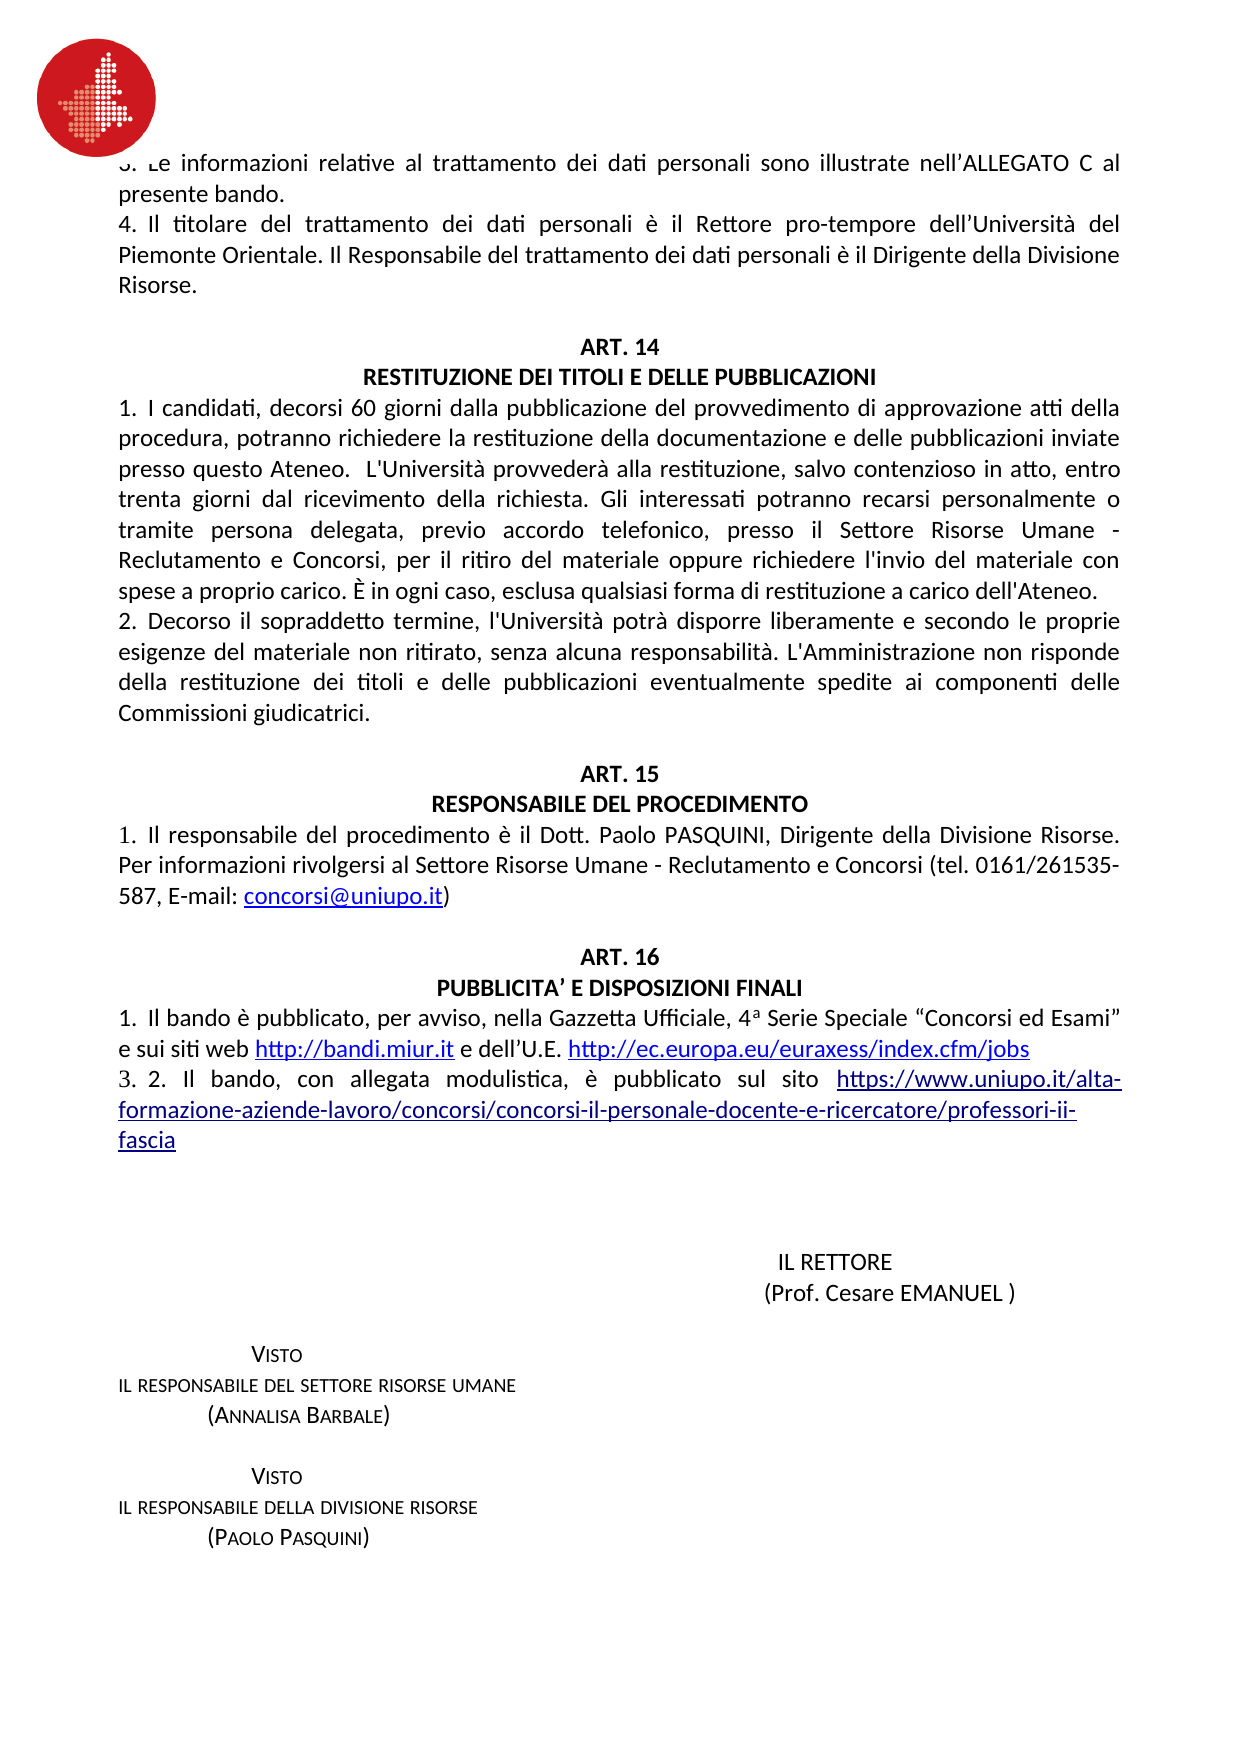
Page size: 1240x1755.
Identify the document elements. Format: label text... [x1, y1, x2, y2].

text Visto [118, 1460, 340, 1491]
text ART. 14 [118, 331, 1121, 361]
list Il titolare del trattamento dei dati personali è il Rettore pro-tempore dell’Università del Piemonte Orientale. Il Responsabile del trattamento dei dati personali è il Dirigente della Divisione Risorse. [118, 209, 1121, 300]
list Il responsabile del procedimento è il Dott. Paolo PASQUINI, Dirigente della Divisione Risorse. Per informazioni rivolgersi al Settore Risorse Umane - Reclutamento e Concorsi (tel. 0161/261535-587, E-mail: concorsi@uniupo.it) [118, 819, 1121, 911]
text IL RETTORE (Prof. Cesare EMANUEL ) [237, 1246, 1121, 1307]
list Il bando è pubblicato, per avviso, nella Gazzetta Ufficiale, 4a Serie Speciale “Concorsi ed Esami” e sui siti web http://bandi.miur.it e dell’U.E. http://ec.europa.eu/euraxess/index.cfm/jobs [118, 1002, 1121, 1063]
list I candidati, decorsi 60 giorni dalla pubblicazione del provvedimento di approvazione atti della procedura, potranno richiedere la restituzione della documentazione e delle pubblicazioni inviate presso questo Ateneo. L'Università provvederà alla restituzione, salvo contenzioso in atto, entro trenta giorni dal ricevimento della richiesta. Gli interessati potranno recarsi personalmente o tramite persona delegata, previo accordo telefonico, presso il Settore Risorse Umane - Reclutamento e Concorsi, per il ritiro del materiale oppure richiedere l'invio del materiale con spese a proprio carico. È in ogni caso, esclusa qualsiasi forma di restituzione a carico dell'Ateneo. [118, 392, 1121, 605]
list Le informazioni relative al trattamento dei dati personali sono illustrate nell’ALLEGATO C al presente bando. [118, 148, 1121, 209]
text ART. 16 [118, 941, 1121, 972]
text PUBBLICITA’ E DISPOSIZIONI FINALI [118, 972, 1121, 1002]
text RESPONSABILE DEL PROCEDIMENTO [118, 788, 1121, 819]
text RESTITUZIONE DEI TITOLI E DELLE PUBBLICAZIONI [118, 361, 1121, 392]
list Decorso il sopraddetto termine, l'Università potrà disporre liberamente e secondo le proprie esigenze del materiale non ritirato, senza alcuna responsabilità. L'Amministrazione non risponde della restituzione dei titoli e delle pubblicazioni eventualmente spedite ai componenti delle Commissioni giudicatrici. [118, 605, 1121, 727]
text il responsabile del settore risorse umane [118, 1368, 1121, 1399]
list 2. Il bando, con allegata modulistica, è pubblicato sul sito https://www.uniupo.it/alta-formazione-aziende-lavoro/concorsi/concorsi-il-personale-docente-e-ricercatore/professori-ii-fascia [118, 1063, 1121, 1155]
text (Annalisa Barbale) [118, 1399, 1121, 1429]
text il responsabile della divisione risorse [118, 1491, 1121, 1521]
text Visto [118, 1338, 399, 1368]
text (Paolo Pasquini) [118, 1521, 1121, 1552]
text ART. 15 [118, 758, 1121, 788]
